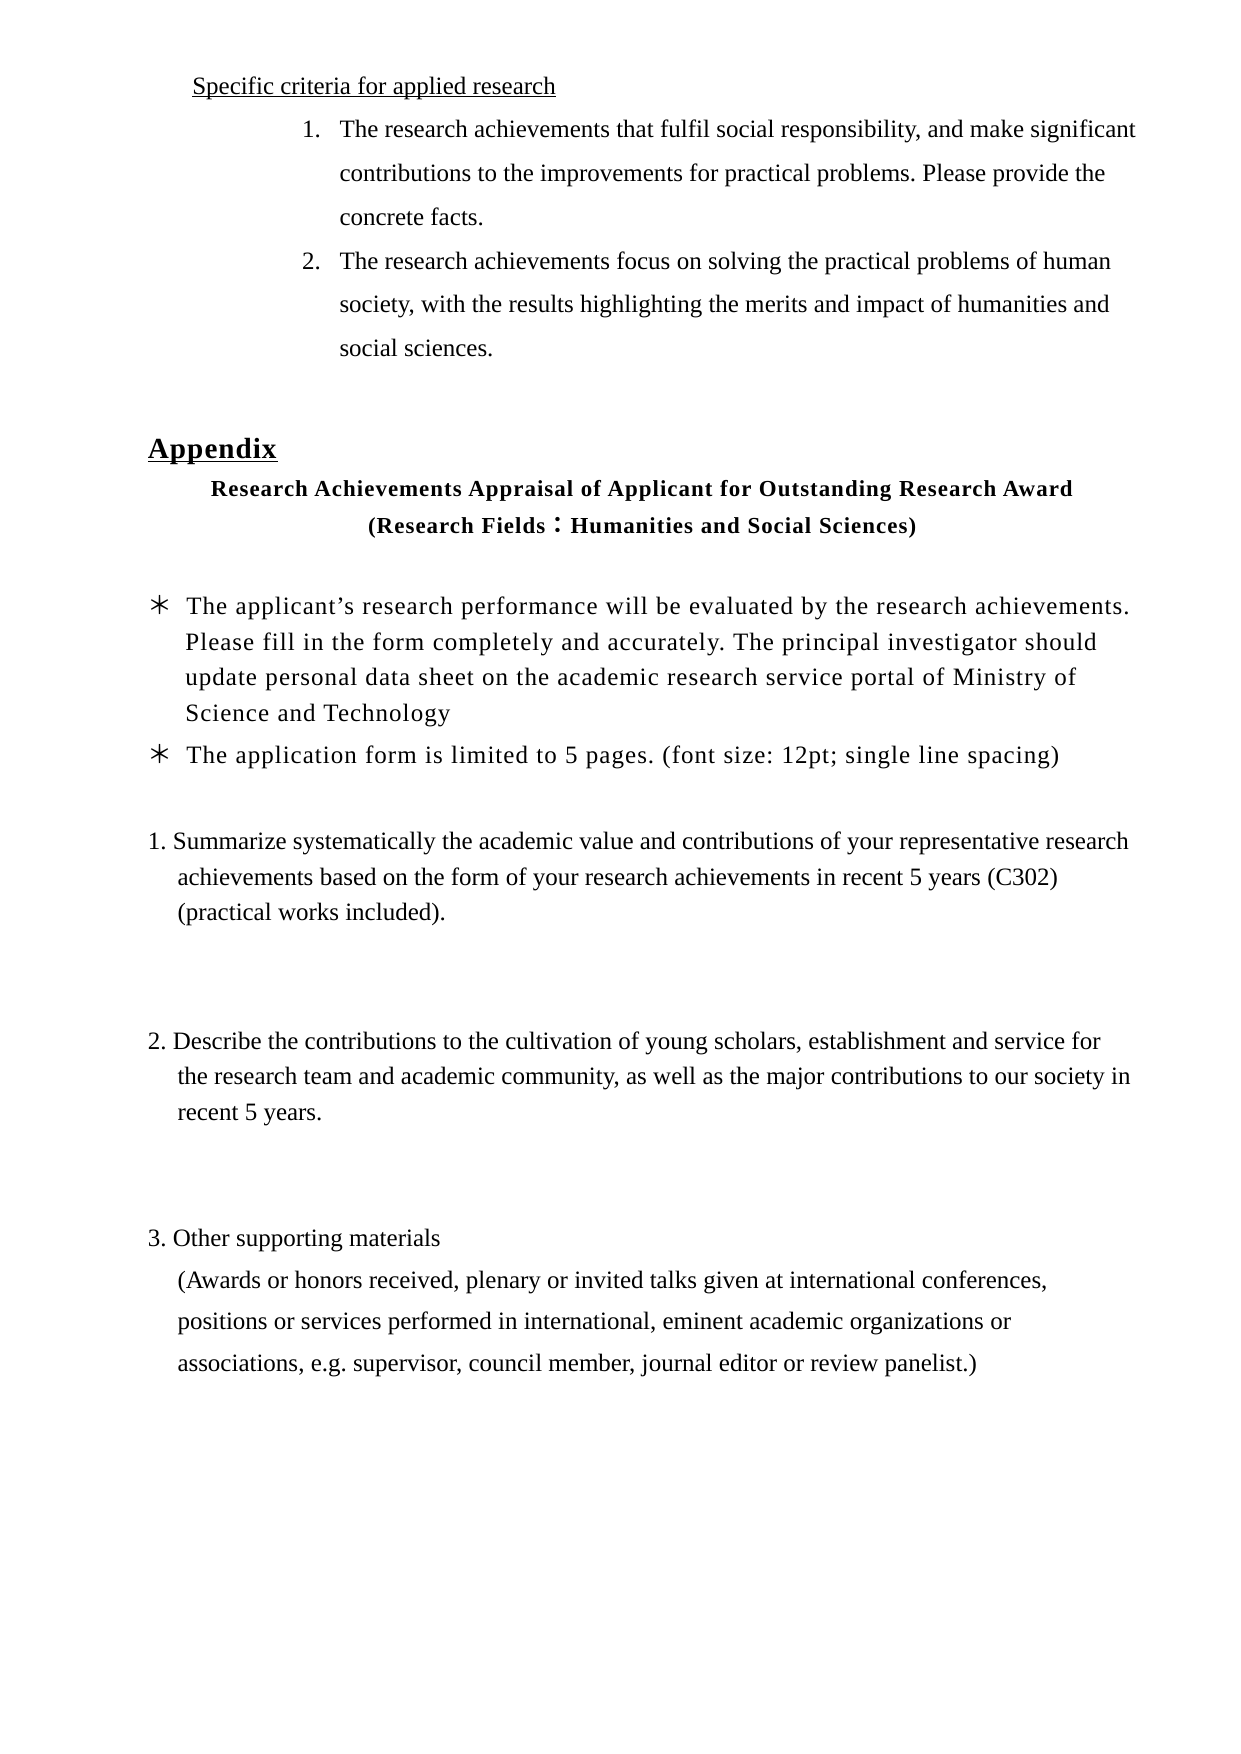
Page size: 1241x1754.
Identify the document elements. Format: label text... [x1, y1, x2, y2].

text 1. Summarize systematically the academic value and contributions of your representative research achievements based on the form of your research achievements in recent 5 years (C302) (practical works included). [148, 821, 1137, 928]
text Research Achievements Appraisal of Applicant for Outstanding Research Award [148, 466, 1137, 504]
list The applicant’s research performance will be evaluated by the research achievements. Please fill in the form completely and accurately. The principal investigator should update personal data sheet on the academic research service portal of Ministry of Science and Technology [148, 586, 1137, 728]
list The research achievements that fulfil social responsibility, and make significant contributions to the improvements for practical problems. Please provide the concrete facts. [302, 103, 1137, 234]
text (Research Fields：Humanities and Social Sciences) [148, 504, 1137, 541]
text 3. Other supporting materials [148, 1213, 1137, 1255]
text 2. Describe the contributions to the cultivation of young scholars, establishment and service for the research team and academic community, as well as the major contributions to our society in recent 5 years. [148, 1021, 1137, 1127]
text Appendix [148, 429, 1137, 466]
text Specific criteria for applied research [192, 59, 1137, 103]
text (Awards or honors received, plenary or invited talks given at international conferences, positions or services performed in international, eminent academic organizations or associations, e.g. supervisor, council member, journal editor or review panelist.) [177, 1255, 1137, 1380]
list The application form is limited to 5 pages. (font size: 12pt; single line spacing) [148, 736, 1137, 771]
list The research achievements focus on solving the practical problems of human society, with the results highlighting the merits and impact of humanities and social sciences. [302, 234, 1137, 365]
